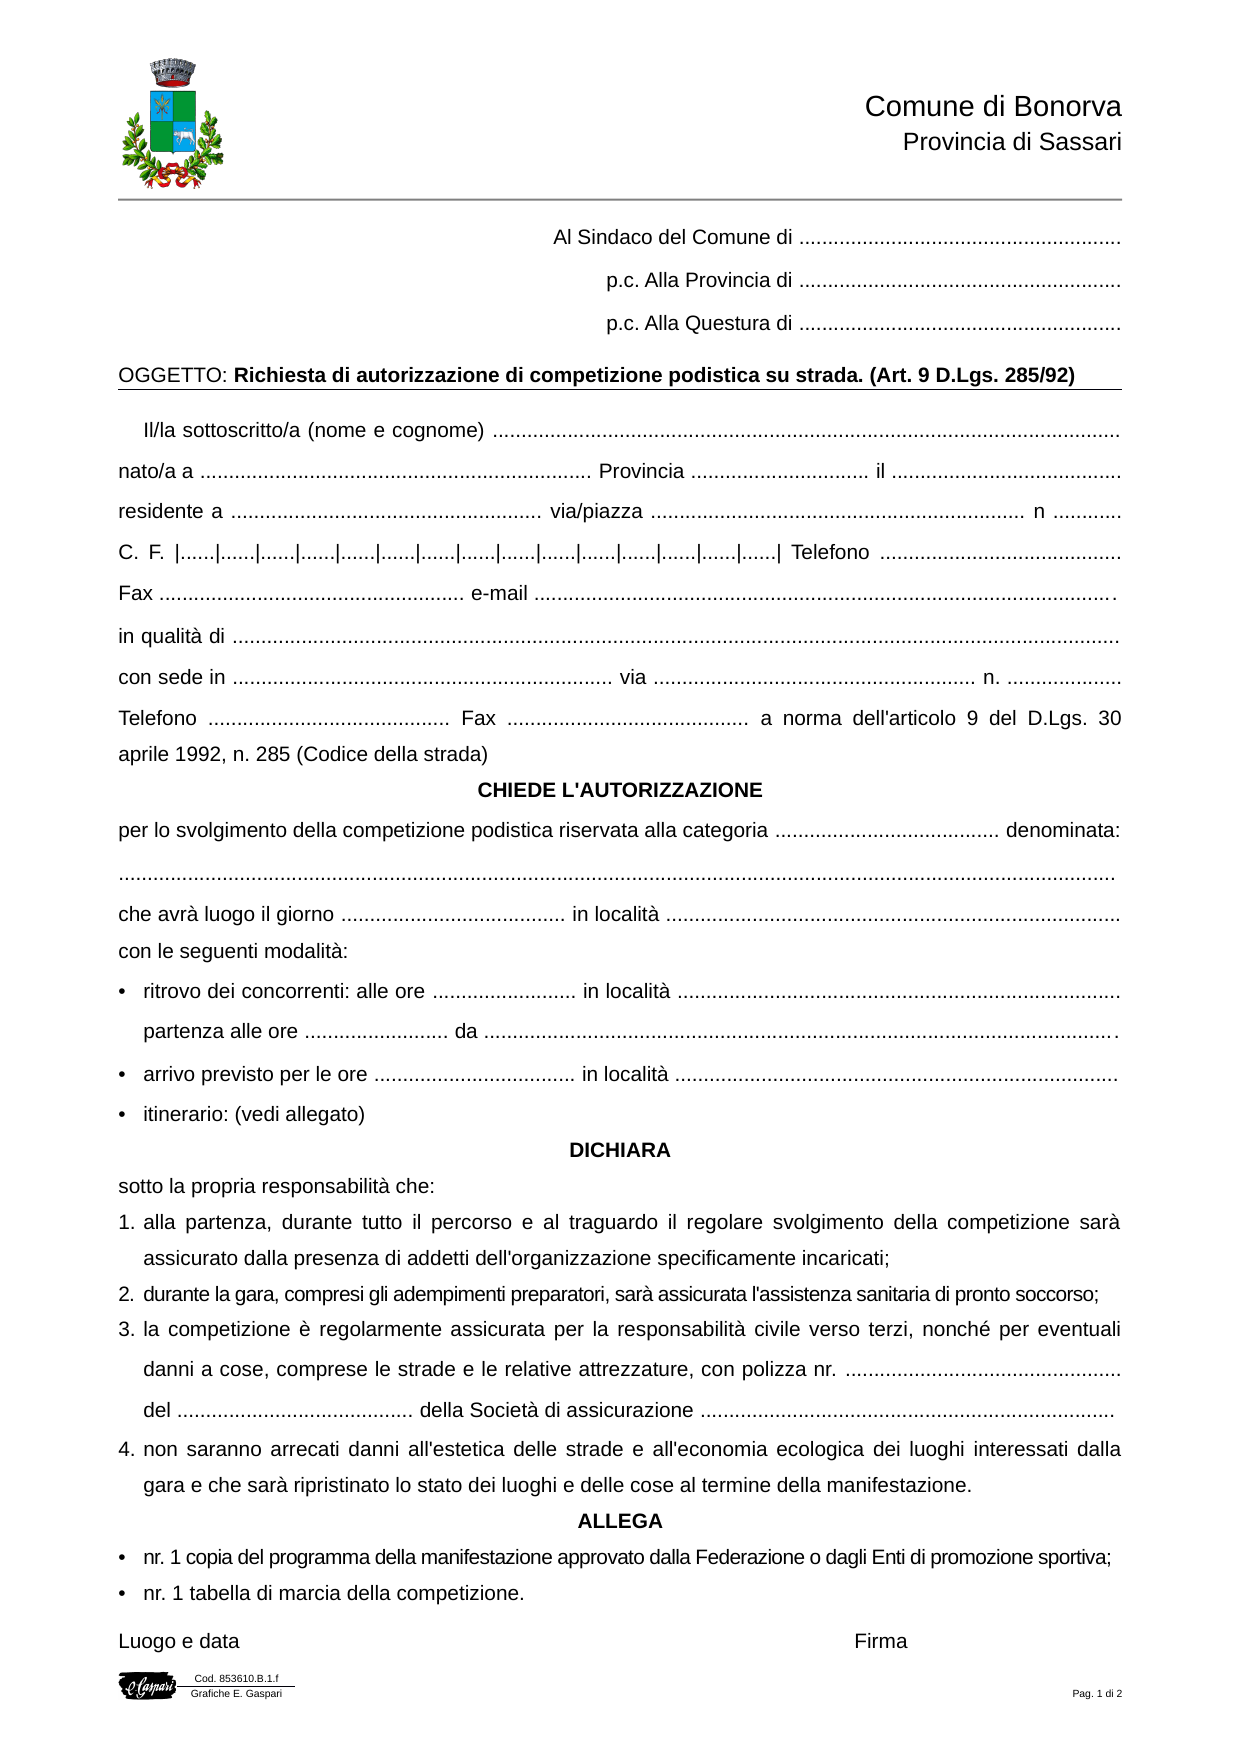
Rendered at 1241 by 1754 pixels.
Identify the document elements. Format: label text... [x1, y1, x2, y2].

text 3. la competizione è regolarmente assicurata per la responsabilità civile verso terzi, nonché per eventuali danni a cose, comprese le strade e le relative attrezzature, con polizza nr. ................................................ del ......................................... della Società di assicurazione ........................................................................ [118, 1317, 1122, 1423]
text Il/la sottoscritto/a (nome e cognome) ............................................................................................................. nato/a a .................................................................... Provincia ............................... il ........................................ residente a ...................................................... via/piazza ................................................................. n ............ C. F. |......|......|......|......|......|......|......|......|......|......|......|......|......|......|......| Telefono .......................................... Fax ..................................................... e-mail ..................................................................................................... [118, 414, 1122, 606]
text 2. durante la gara, compresi gli adempimenti preparatori, sarà assicurata l'assistenza sanitaria di pronto soccorso; [118, 1281, 1122, 1305]
text ALLEGA [118, 1509, 1122, 1533]
text • itinerario: (vedi allegato) [118, 1102, 1122, 1126]
text • nr. 1 copia del programma della manifestazione approvato dalla Federazione o dagli Enti di promozione sportiva; [118, 1545, 1122, 1569]
text Al Sindaco del Comune di ........................................................ [546, 221, 1122, 250]
text Provincia di Sassari [224, 127, 1122, 156]
text DICHIARA [118, 1138, 1122, 1162]
picture [122, 58, 224, 189]
text in qualità di .......................................................................................................................................................... con sede in .................................................................. via ........................................................ n. .................... Telefono .......................................... Fax .......................................... a norma dell'articolo 9 del D.Lgs. 30 aprile 1992, n. 285 (Codice della strada) [118, 620, 1122, 766]
text p.c. Alla Questura di ........................................................ [546, 307, 1122, 336]
text ............................................................................................................................................................................. che avrà luogo il giorno ....................................... in località ............................................................................... con le seguenti modalità: [118, 857, 1122, 963]
text 1. alla partenza, durante tutto il percorso e al traguardo il regolare svolgimento della competizione sarà assicurato dalla presenza di addetti dell'organizzazione specificamente incaricati; [118, 1209, 1122, 1269]
picture [118, 1671, 177, 1700]
text 4. non saranno arrecati danni all'estetica delle strade e all'economia ecologica dei luoghi interessati dalla gara e che sarà ripristinato lo stato dei luoghi e delle cose al termine della manifestazione. [118, 1437, 1122, 1497]
text Luogo e data Firma [118, 1629, 1122, 1653]
text CHIEDE L'AUTORIZZAZIONE [118, 778, 1122, 802]
text • nr. 1 tabella di marcia della competizione. [118, 1581, 1122, 1605]
text OGGETTO: Richiesta di autorizzazione di competizione podistica su strada. (Art. 9 D.Lgs. 285/92) [118, 363, 1122, 389]
text Comune di Bonorva [224, 89, 1122, 122]
text • arrivo previsto per le ore ................................... in località ............................................................................. [118, 1058, 1122, 1087]
text sotto la propria responsabilità che: [118, 1173, 1122, 1197]
text • ritrovo dei concorrenti: alle ore ......................... in località ............................................................................. partenza alle ore ......................... da .............................................................................................................. [118, 975, 1122, 1044]
text per lo svolgimento della competizione podistica riservata alla categoria ....................................... denominata: [118, 814, 1122, 843]
text p.c. Alla Provincia di ........................................................ [546, 264, 1122, 293]
